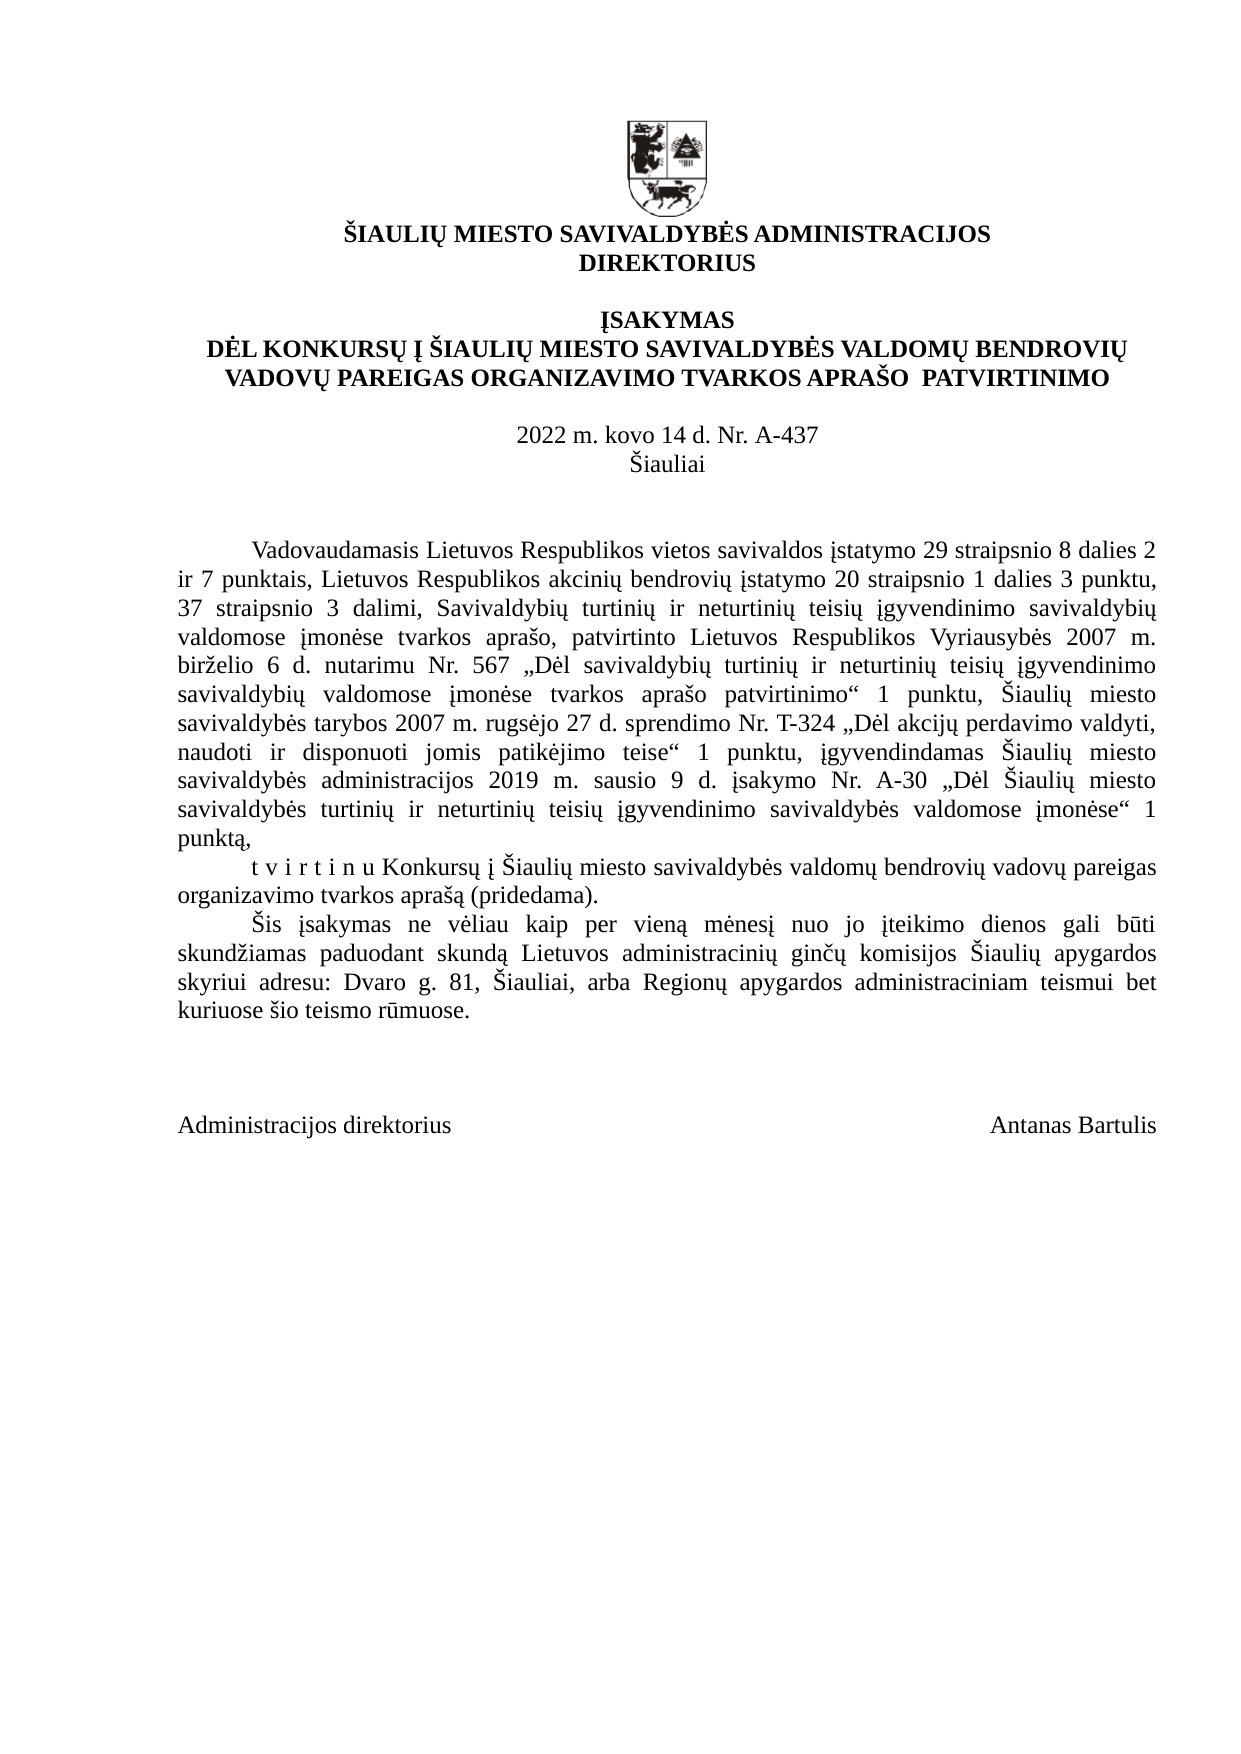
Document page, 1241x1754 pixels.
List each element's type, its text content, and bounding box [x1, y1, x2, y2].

text ĮSAKYMAS [177, 305, 1157, 334]
text Šis įsakymas ne vėliau kaip per vieną mėnesį nuo jo įteikimo dienos gali būti skundžiamas paduodant skundą Lietuvos administracinių ginčų komisijos Šiaulių apygardos skyriui adresu: Dvaro g. 81, Šiauliai, arba Regionų apygardos administraciniam teismui bet kuriuose šio teismo rūmuose. [177, 909, 1157, 1024]
text Administracijos direktorius Antanas Bartulis [177, 1110, 1157, 1139]
text Vadovaudamasis Lietuvos Respublikos vietos savivaldos įstatymo 29 straipsnio 8 dalies 2 ir 7 punktais, Lietuvos Respublikos akcinių bendrovių įstatymo 20 straipsnio 1 dalies 3 punktu, 37 straipsnio 3 dalimi, Savivaldybių turtinių ir neturtinių teisių įgyvendinimo savivaldybių valdomose įmonėse tvarkos aprašo, patvirtinto Lietuvos Respublikos Vyriausybės 2007 m. birželio 6 d. nutarimu Nr. 567 „Dėl savivaldybių turtinių ir neturtinių teisių įgyvendinimo savivaldybių valdomose įmonėse tvarkos aprašo patvirtinimo“ 1 punktu, Šiaulių miesto savivaldybės tarybos 2007 m. rugsėjo 27 d. sprendimo Nr. T-324 „Dėl akcijų perdavimo valdyti, naudoti ir disponuoti jomis patikėjimo teise“ 1 punktu, įgyvendindamas Šiaulių miesto savivaldybės administracijos 2019 m. sausio 9 d. įsakymo Nr. A-30 „Dėl Šiaulių miesto savivaldybės turtinių ir neturtinių teisių įgyvendinimo savivaldybės valdomose įmonėse“ 1 punktą, [177, 535, 1157, 852]
text ŠIAULIŲ MIESTO SAVIVALDYBĖS ADMINISTRACIJOS [177, 219, 1157, 248]
text DĖL KONKURSŲ Į ŠIAULIŲ MIESTO SAVIVALDYBĖS VALDOMŲ BENDROVIŲ VADOVŲ PAREIGAS ORGANIZAVIMO TVARKOS APRAŠO PATVIRTINIMO [177, 334, 1157, 392]
text Šiauliai [177, 449, 1157, 478]
text 2022 m. kovo 14 d. Nr. A-437 [177, 420, 1157, 449]
text t v i r t i n u Konkursų į Šiaulių miesto savivaldybės valdomų bendrovių vadovų pareigas organizavimo tvarkos aprašą (pridedama). [177, 852, 1157, 909]
text DIREKTORIUS [177, 248, 1157, 277]
